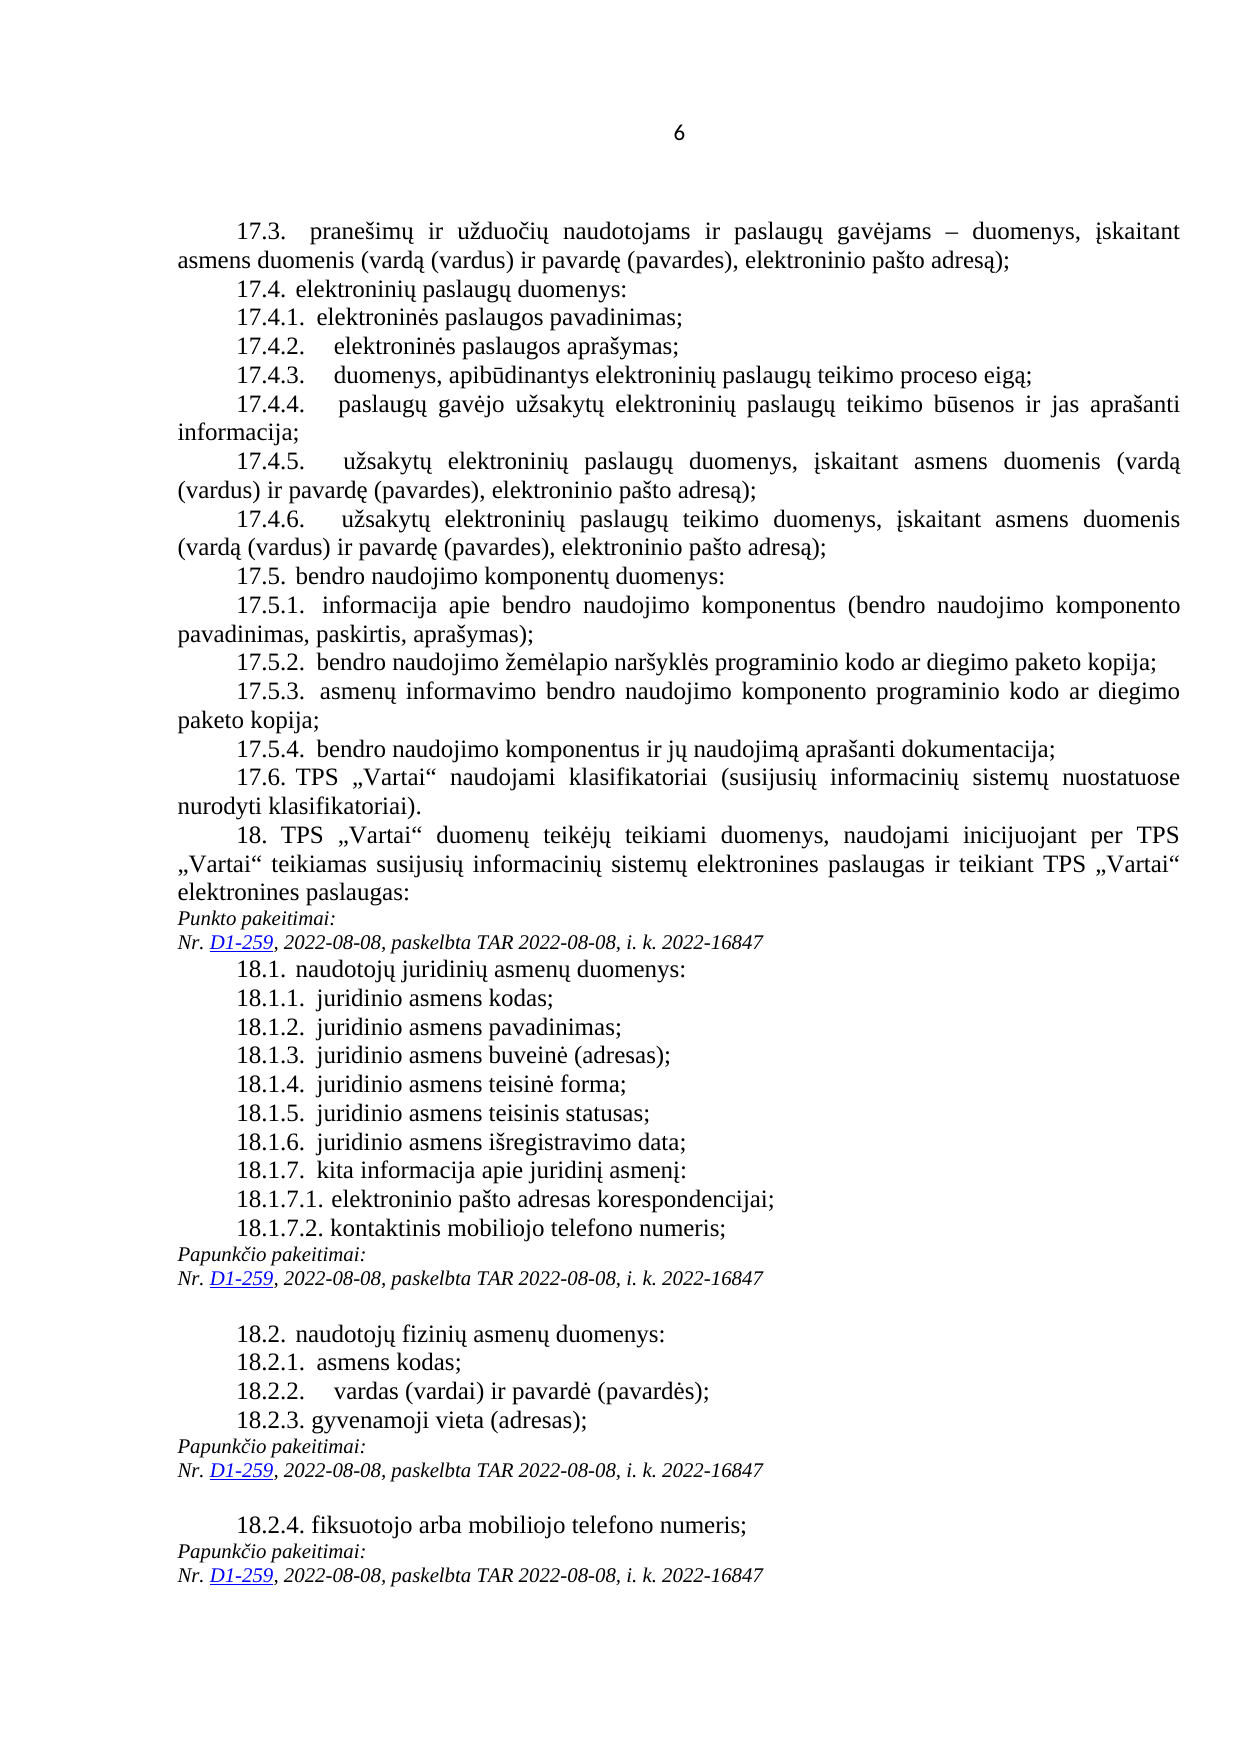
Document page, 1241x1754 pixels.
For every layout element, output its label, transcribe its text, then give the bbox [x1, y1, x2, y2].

text 17.5.2. bendro naudojimo žemėlapio naršyklės programinio kodo ar diegimo paketo kopija; [177, 647, 1181, 676]
text 18.1.7.2. kontaktinis mobiliojo telefono numeris; [177, 1213, 1181, 1242]
text 18.1.2. juridinio asmens pavadinimas; [236, 1012, 1181, 1041]
text 18.1.3. juridinio asmens buveinė (adresas); [236, 1041, 1181, 1069]
text 17.3. pranešimų ir užduočių naudotojams ir paslaugų gavėjams – duomenys, įskaitant asmens duomenis (vardą (vardus) ir pavardę (pavardes), elektroninio pašto adresą); [177, 216, 1181, 274]
text 18.1.7. kita informacija apie juridinį asmenį: [236, 1156, 1181, 1184]
text 17.6. TPS „Vartai“ naudojami klasifikatoriai (susijusių informacinių sistemų nuostatuose nurodyti klasifikatoriai). [177, 762, 1181, 820]
text 17.5.3. asmenų informavimo bendro naudojimo komponento programinio kodo ar diegimo paketo kopija; [177, 676, 1181, 734]
text 18.1.5. juridinio asmens teisinis statusas; [236, 1098, 1181, 1127]
text 17.5.1. informacija apie bendro naudojimo komponentus (bendro naudojimo komponento pavadinimas, paskirtis, aprašymas); [177, 590, 1181, 647]
text 17.4.2. elektroninės paslaugos aprašymas; [177, 331, 1181, 360]
text Punkto pakeitimai: [177, 906, 1181, 930]
text 18. TPS „Vartai“ duomenų teikėjų teikiami duomenys, naudojami inicijuojant per TPS „Vartai“ teikiamas susijusių informacinių sistemų elektronines paslaugas ir teikiant TPS „Vartai“ elektronines paslaugas: [177, 820, 1181, 906]
text Nr. D1-259, 2022-08-08, paskelbta TAR 2022-08-08, i. k. 2022-16847 [177, 1458, 1181, 1482]
text Papunkčio pakeitimai: [177, 1242, 1181, 1266]
text 18.2.3. gyvenamoji vieta (adresas); [177, 1405, 1181, 1434]
text 17.4.3. duomenys, apibūdinantys elektroninių paslaugų teikimo proceso eigą; [177, 360, 1181, 389]
text Papunkčio pakeitimai: [177, 1539, 1181, 1563]
text Papunkčio pakeitimai: [177, 1434, 1181, 1458]
text 17.4. elektroninių paslaugų duomenys: [177, 274, 1181, 302]
text 17.4.5. užsakytų elektroninių paslaugų duomenys, įskaitant asmens duomenis (vardą (vardus) ir pavardę (pavardes), elektroninio pašto adresą); [177, 446, 1181, 504]
text 18.2.2. vardas (vardai) ir pavardė (pavardės); [177, 1376, 1181, 1405]
text 18.1.4. juridinio asmens teisinė forma; [236, 1069, 1181, 1098]
text Nr. D1-259, 2022-08-08, paskelbta TAR 2022-08-08, i. k. 2022-16847 [177, 1563, 1181, 1587]
text 17.4.1. elektroninės paslaugos pavadinimas; [177, 302, 1181, 331]
text 18.1.7.1. elektroninio pašto adresas korespondencijai; [177, 1184, 1181, 1213]
text 17.4.6. užsakytų elektroninių paslaugų teikimo duomenys, įskaitant asmens duomenis (vardą (vardus) ir pavardę (pavardes), elektroninio pašto adresą); [177, 504, 1181, 561]
text 17.5. bendro naudojimo komponentų duomenys: [236, 561, 1181, 590]
text 18.2.1. asmens kodas; [177, 1347, 1181, 1376]
text 18.2. naudotojų fizinių asmenų duomenys: [236, 1319, 1181, 1347]
text Nr. D1-259, 2022-08-08, paskelbta TAR 2022-08-08, i. k. 2022-16847 [177, 1266, 1181, 1290]
text 18.1. naudotojų juridinių asmenų duomenys: [236, 954, 1181, 983]
text 18.1.6. juridinio asmens išregistravimo data; [236, 1127, 1181, 1156]
text 18.1.1. juridinio asmens kodas; [236, 983, 1181, 1012]
text 17.5.4. bendro naudojimo komponentus ir jų naudojimą aprašanti dokumentacija; [177, 734, 1181, 762]
text 18.2.4. fiksuotojo arba mobiliojo telefono numeris; [177, 1511, 1181, 1539]
text 17.4.4. paslaugų gavėjo užsakytų elektroninių paslaugų teikimo būsenos ir jas aprašanti informacija; [177, 389, 1181, 446]
text Nr. D1-259, 2022-08-08, paskelbta TAR 2022-08-08, i. k. 2022-16847 [177, 930, 1181, 954]
